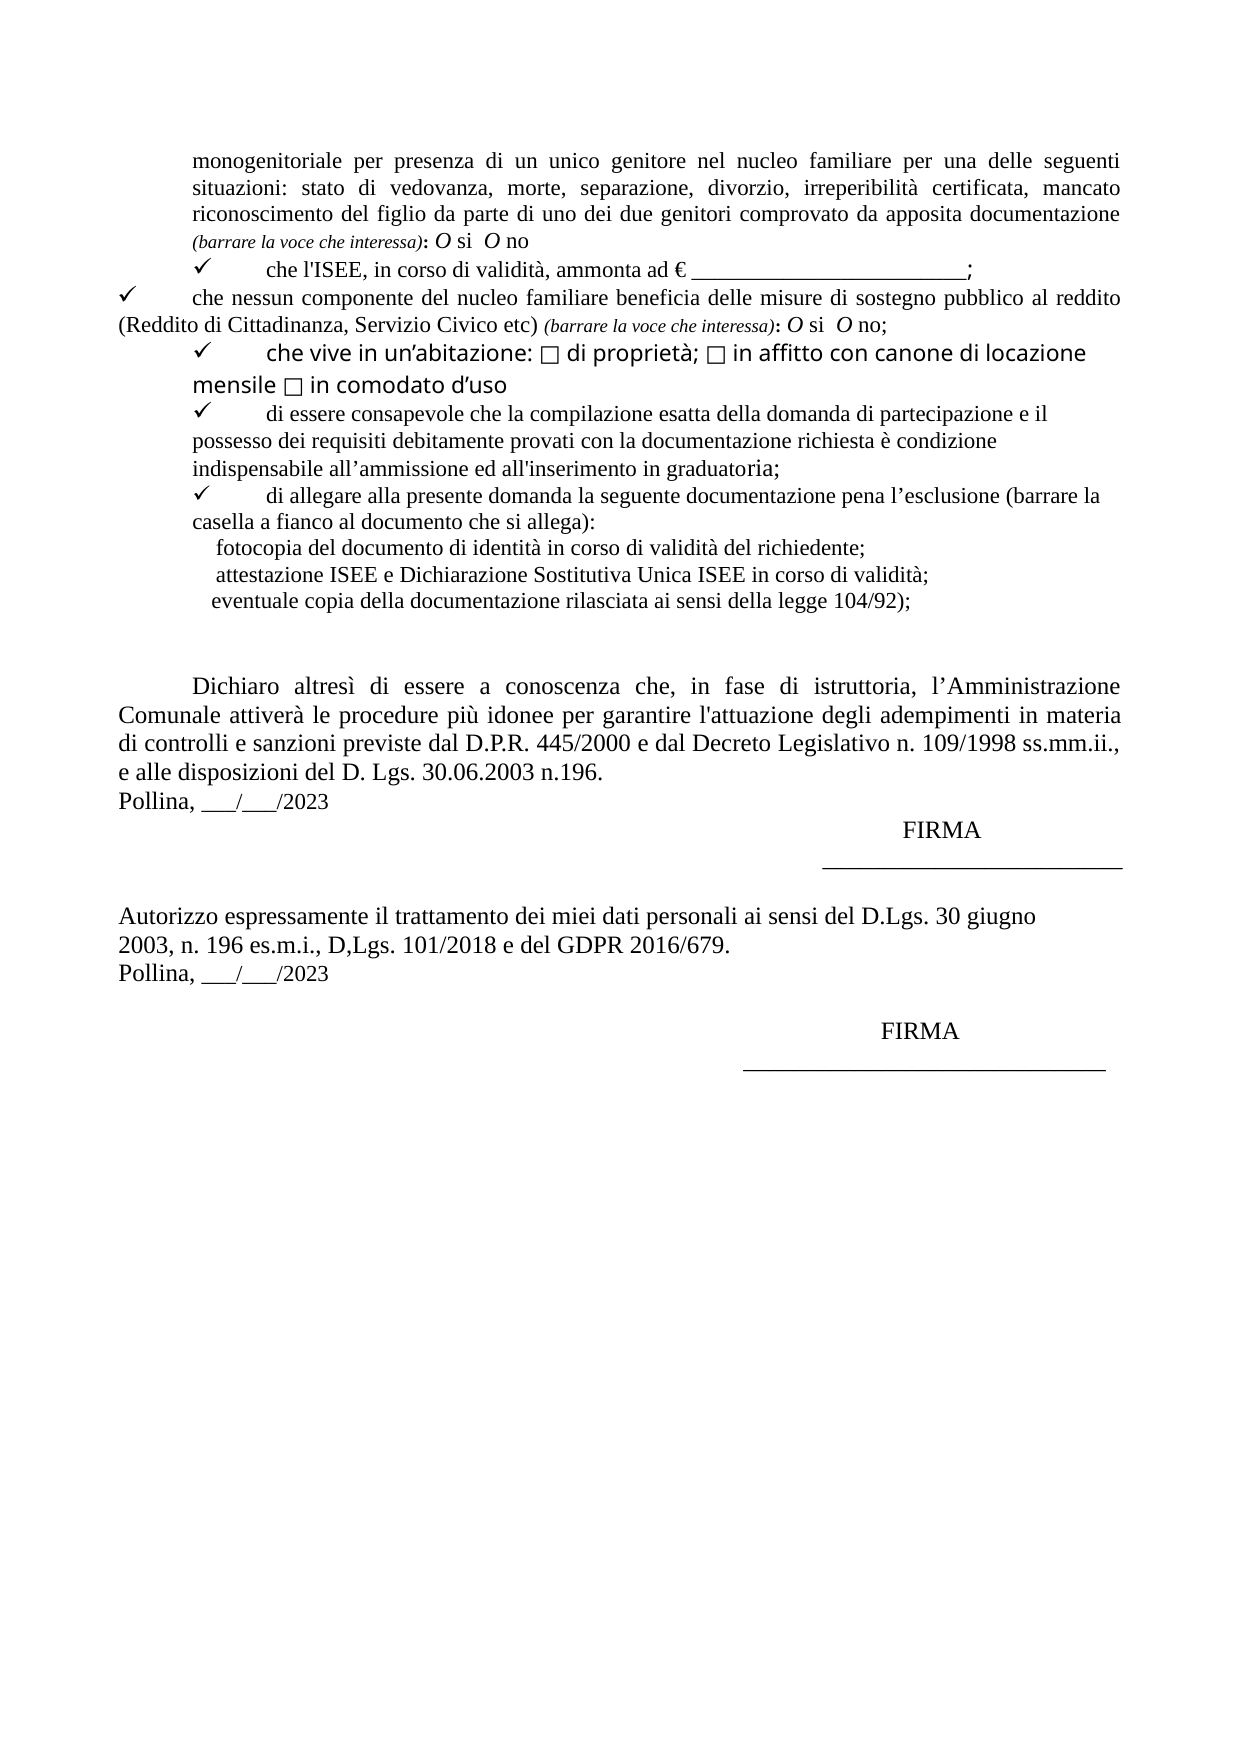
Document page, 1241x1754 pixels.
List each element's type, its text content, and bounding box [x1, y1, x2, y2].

list di essere consapevole che la compilazione esatta della domanda di partecipazione e il possesso dei requisiti debitamente provati con la documentazione richiesta è condizione indispensabile all’ammissione ed all'inserimento in graduatoria; [192, 400, 1122, 482]
text 􀀀 fotocopia del documento di identità in corso di validità del richiedente; [192, 534, 1122, 561]
text 􀀀 attestazione ISEE e Dichiarazione Sostitutiva Unica ISEE in corso di validità; [192, 561, 1122, 587]
text Dichiaro altresì di essere a conoscenza che, in fase di istruttoria, l’Amministrazione Comunale attiverà le procedure più idonee per garantire l'attuazione degli adempimenti in materia di controlli e sanzioni previste dal D.P.R. 445/2000 e dal Decreto Legislativo n. 109/1998 ss.mm.ii., e alle disposizioni del D. Lgs. 30.06.2003 n.196. [118, 671, 1122, 786]
text 2003, n. 196 es.m.i., D,Lgs. 101/2018 e del GDPR 2016/679. [118, 930, 1122, 958]
list che nessun componente del nucleo familiare beneficia delle misure di sostegno pubblico al reddito (Reddito di Cittadinanza, Servizio Civico etc) (barrare la voce che interessa): O si O no; [117, 284, 1122, 337]
text FIRMA [118, 1016, 1122, 1045]
text Pollina, ___/___/2023 [118, 786, 1122, 815]
list monogenitoriale per presenza di un unico genitore nel nucleo familiare per una delle seguenti situazioni: stato di vedovanza, morte, separazione, divorzio, irreperibilità certificata, mancato riconoscimento del figlio da parte di uno dei due genitori comprovato da apposita documentazione (barrare la voce che interessa): O si O no [192, 148, 1122, 253]
list che l'ISEE, in corso di validità, ammonta ad € ________________________; [192, 253, 1122, 284]
text FIRMA [118, 815, 1122, 843]
list di allegare alla presente domanda la seguente documentazione pena l’esclusione (barrare la casella a fianco al documento che si allega): [192, 482, 1122, 534]
text _____________________________ [118, 1045, 1122, 1073]
text ________________________ [118, 843, 1122, 872]
text 􀀀eventuale copia della documentazione rilasciata ai sensi della legge 104/92); [193, 587, 1122, 613]
text Pollina, ___/___/2023 [118, 958, 1122, 987]
text Autorizzo espressamente il trattamento dei miei dati personali ai sensi del D.Lgs. 30 giugno [118, 901, 1122, 930]
list che vive in un’abitazione: □ di proprietà; □ in affitto con canone di locazione mensile □ in comodato d’uso [192, 337, 1122, 400]
